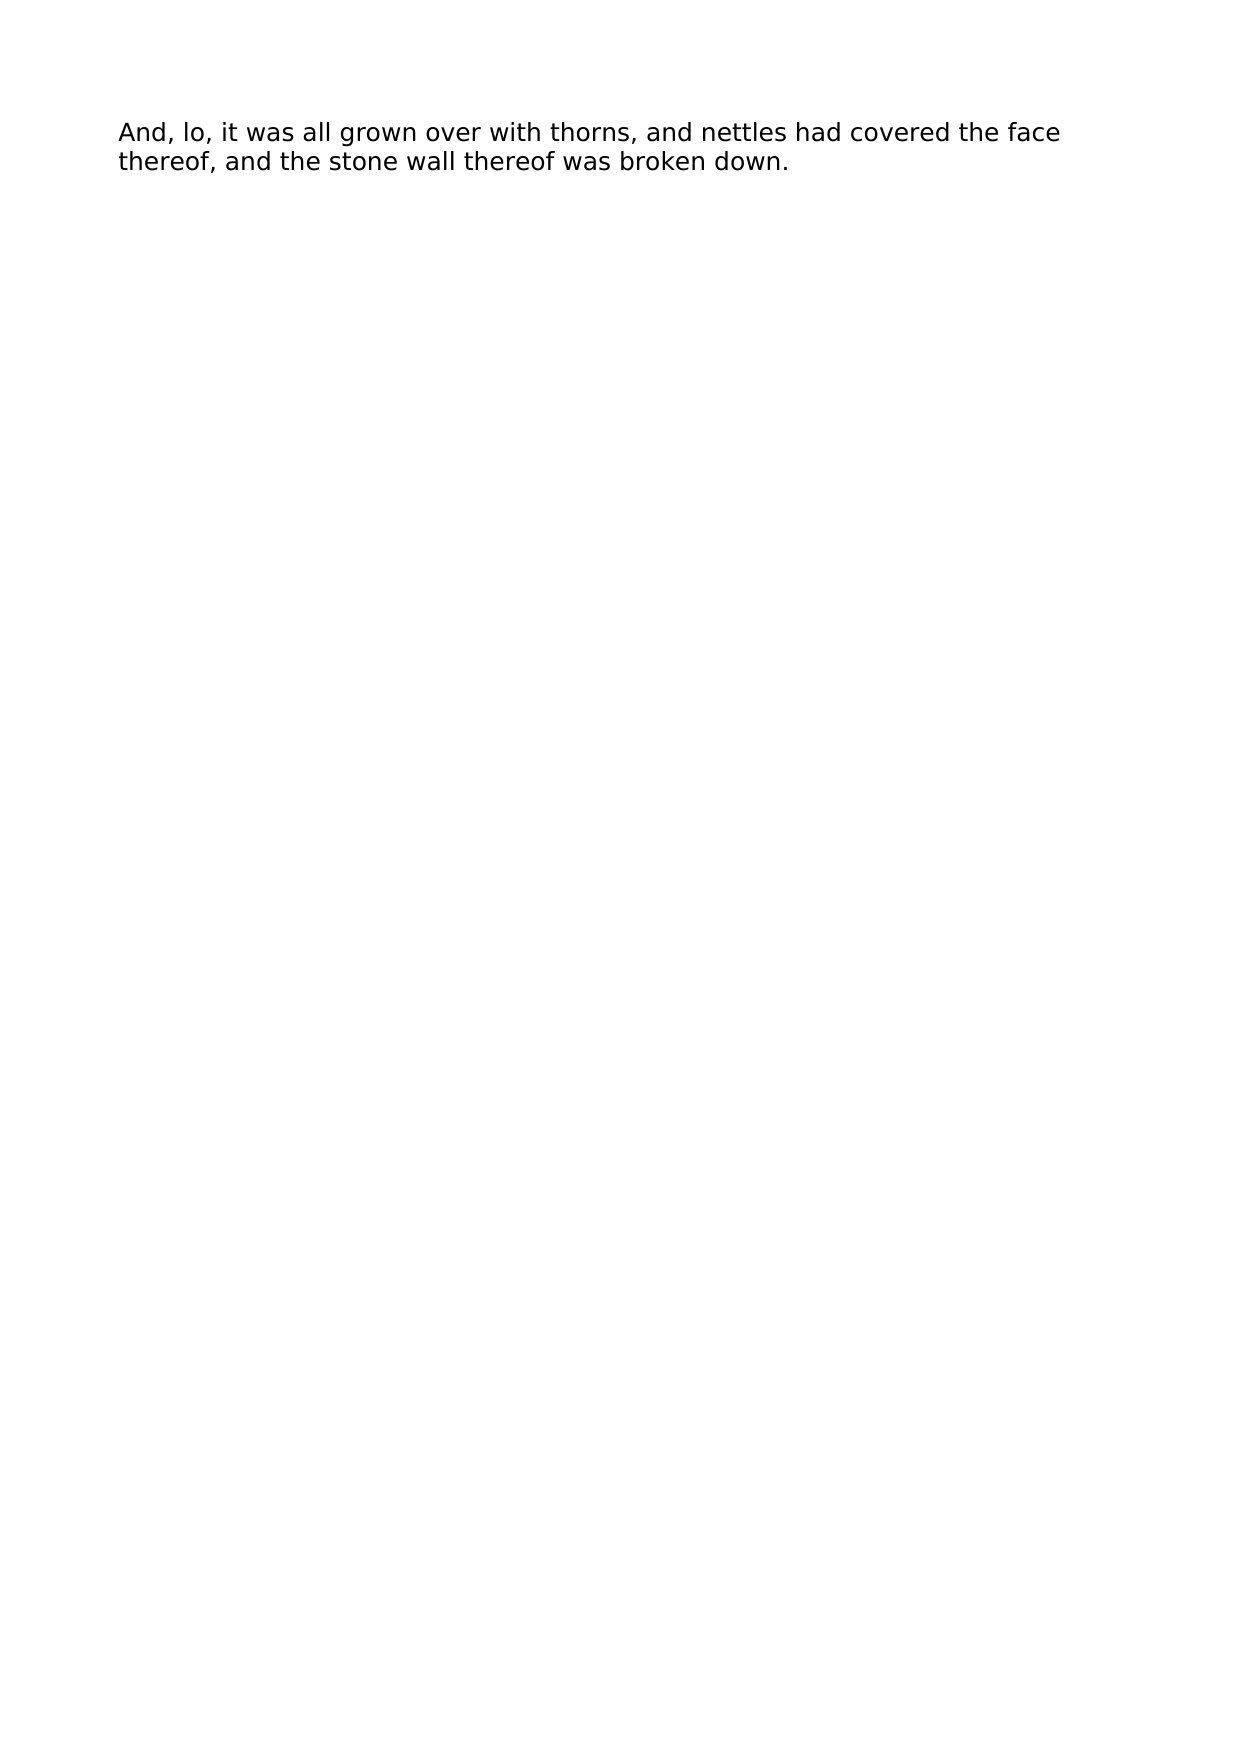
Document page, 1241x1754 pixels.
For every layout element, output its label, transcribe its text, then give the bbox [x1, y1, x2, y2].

text And, lo, it was all grown over with thorns, and nettles had covered the face thereof, and the stone wall thereof was broken down. [118, 118, 1122, 176]
